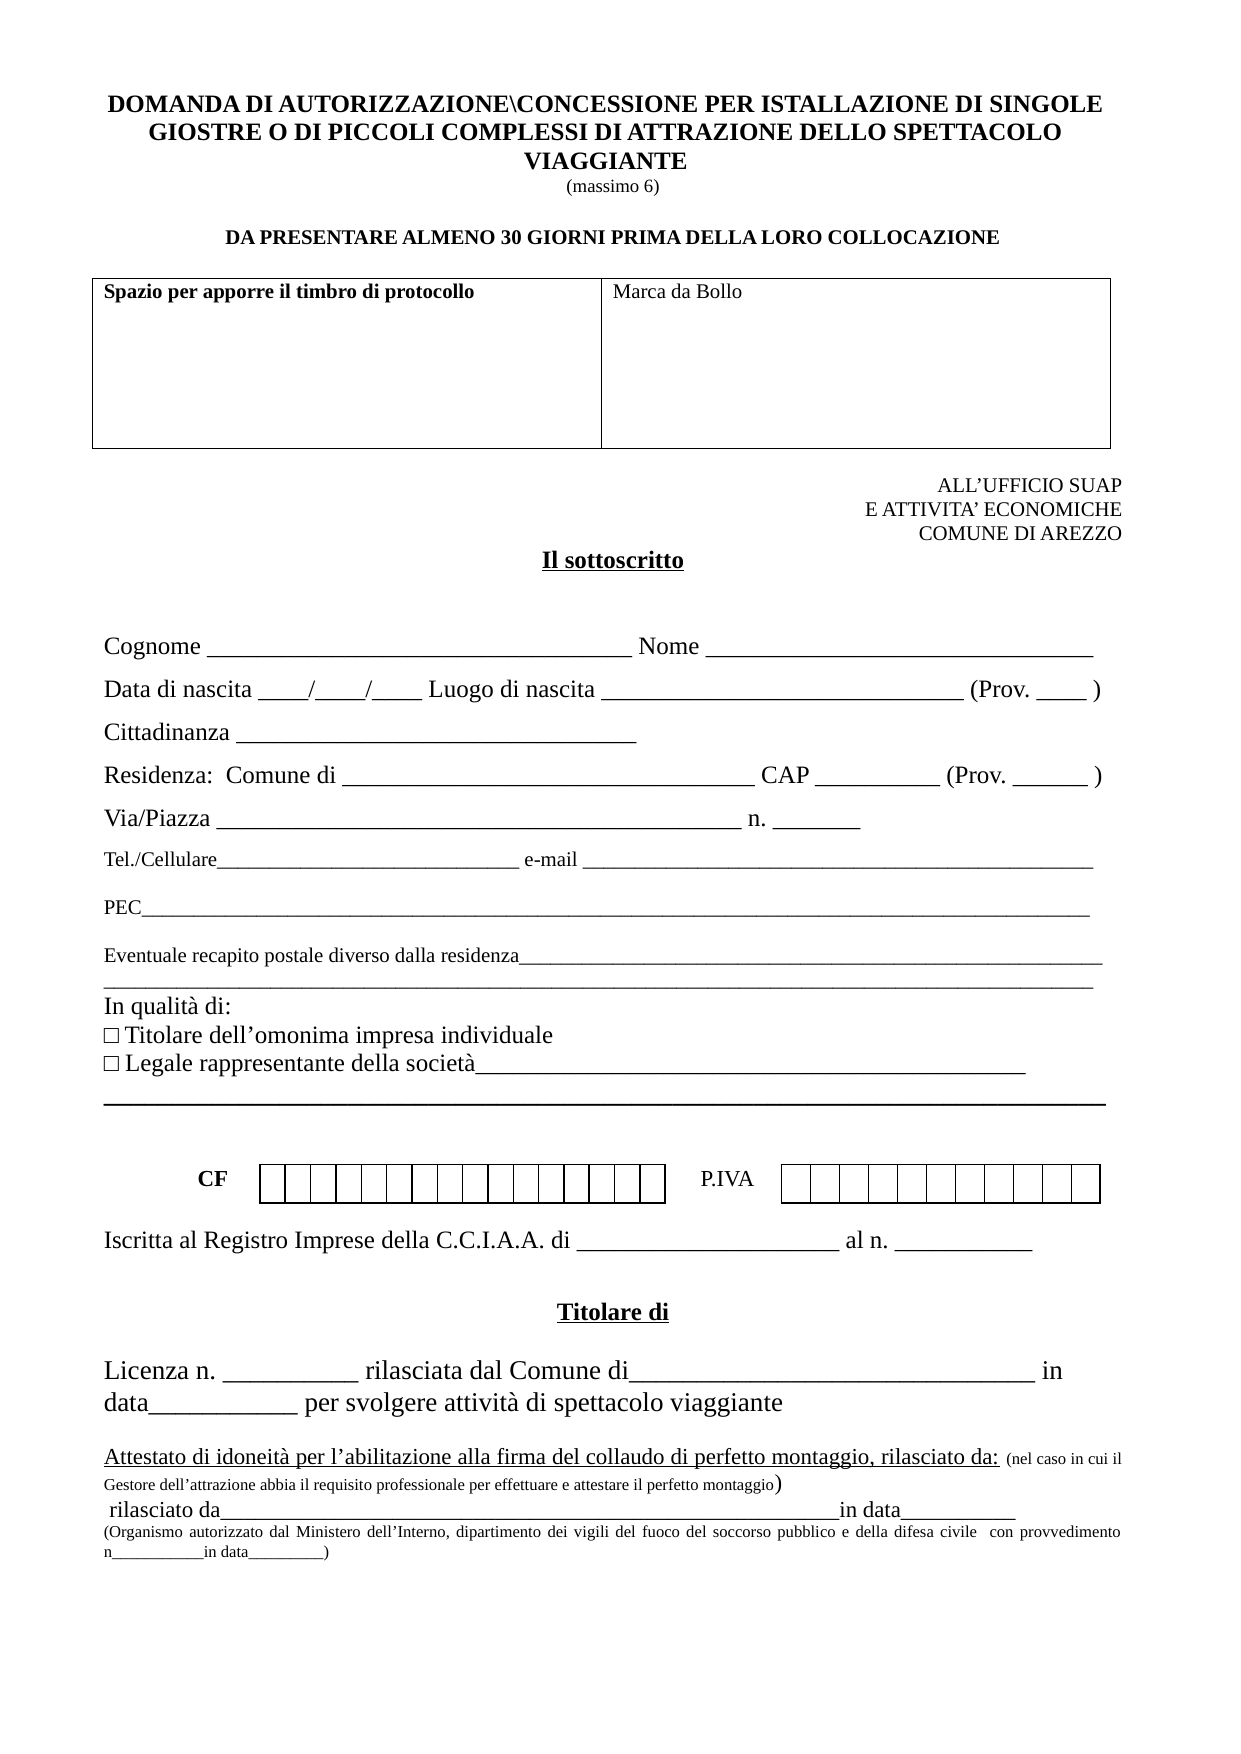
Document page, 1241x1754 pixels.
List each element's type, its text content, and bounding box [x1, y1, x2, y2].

table_header [362, 1165, 386, 1202]
table_header [927, 1165, 955, 1202]
table_header [311, 1165, 335, 1202]
text Tel./Cellulare_____________________________ e-mail _________________________________________________ [103, 847, 1122, 871]
table_header [514, 1165, 538, 1202]
table_header [869, 1165, 897, 1202]
text Eventuale recapito postale diverso dalla residenza________________________________________________________ [103, 943, 1122, 967]
subtitle In qualità di: [103, 991, 1122, 1020]
text Il sottoscritto [103, 545, 1122, 573]
subtitle Via/Piazza __________________________________________ n. _______ [103, 803, 1122, 832]
table_header [286, 1165, 310, 1202]
table_header [463, 1165, 487, 1202]
text E ATTIVITA’ ECONOMICHE [693, 497, 1122, 521]
text Titolare di [103, 1297, 1122, 1326]
subtitle Licenza n. __________ rilasciata dal Comune di______________________________ in data___________ per svolgere attività di spettacolo viaggiante [103, 1354, 1122, 1417]
text Cognome __________________________________ Nome _______________________________ [103, 631, 1122, 660]
text Iscritta al Registro Imprese della C.C.I.A.A. di _____________________ al n. ___________ [103, 1225, 1122, 1254]
table_header [565, 1165, 588, 1202]
table_header [1072, 1165, 1099, 1202]
table_header [489, 1165, 513, 1202]
text rilasciato da______________________________________________________in data__________ [103, 1496, 1122, 1522]
table_header [956, 1165, 984, 1202]
text PEC___________________________________________________________________________________________ [103, 895, 1122, 919]
table_header Spazio per apporre il timbro di protocollo [93, 279, 601, 447]
text Attestato di idoneità per l’abilitazione alla firma del collaudo di perfetto montaggio, rilasciato da: (nel caso in cui il Gestore dell’attrazione abbia il requisito professionale per effettuare e attestare il perfetto montaggio) [103, 1443, 1122, 1496]
table_header [811, 1165, 839, 1202]
table_header [1014, 1165, 1042, 1202]
subtitle □ Legale rappresentante della società____________________________________________ [103, 1048, 1122, 1077]
table_header [1043, 1165, 1071, 1202]
text Data di nascita ____/____/____ Luogo di nascita _____________________________ (Prov. ____ ) [103, 674, 1122, 703]
text (massimo 6) [103, 175, 1122, 196]
table_header [337, 1165, 361, 1202]
text Cittadinanza ________________________________ [103, 717, 1122, 746]
table_header [782, 1165, 810, 1202]
table_header [261, 1165, 284, 1202]
text ALL’UFFICIO SUAP [693, 473, 1122, 497]
text da presentare ALMENO 30 GIORNI PRIMA DELLA LORO COLLOCAZIONE [103, 225, 1122, 249]
text COMUNE DI AREZZO [679, 521, 1122, 545]
text (Organismo autorizzato dal Ministero dell’Interno, dipartimento dei vigili del fuoco del soccorso pubblico e della difesa civile con provvedimento n___________in data_________) [103, 1522, 1122, 1561]
table_header [898, 1165, 926, 1202]
subtitle __________________________________________________________________________ [103, 1077, 1122, 1108]
table_header [985, 1165, 1013, 1202]
subtitle □ Titolare dell’omonima impresa individuale [103, 1020, 1122, 1048]
table_header [840, 1165, 868, 1202]
table_header [387, 1165, 411, 1202]
table_header Marca da Bollo [602, 279, 1110, 447]
table_header P.IVA [666, 1164, 781, 1202]
table_header [641, 1165, 664, 1202]
table_header [438, 1165, 462, 1202]
text Residenza: Comune di _________________________________ CAP __________ (Prov. ______ ) [103, 760, 1122, 789]
table_header CF [177, 1164, 259, 1202]
table_header [615, 1165, 639, 1202]
table_header [539, 1165, 563, 1202]
text _______________________________________________________________________________________________ [103, 967, 1122, 991]
text domanda di autorizzazione\CONCESSIONE per istallazione Di singole giostre o di piccoli complessi di attrazione DELLO SPETTACOLO VIAGGIANTE [89, 89, 1122, 175]
table_header [590, 1165, 614, 1202]
table_header [413, 1165, 437, 1202]
